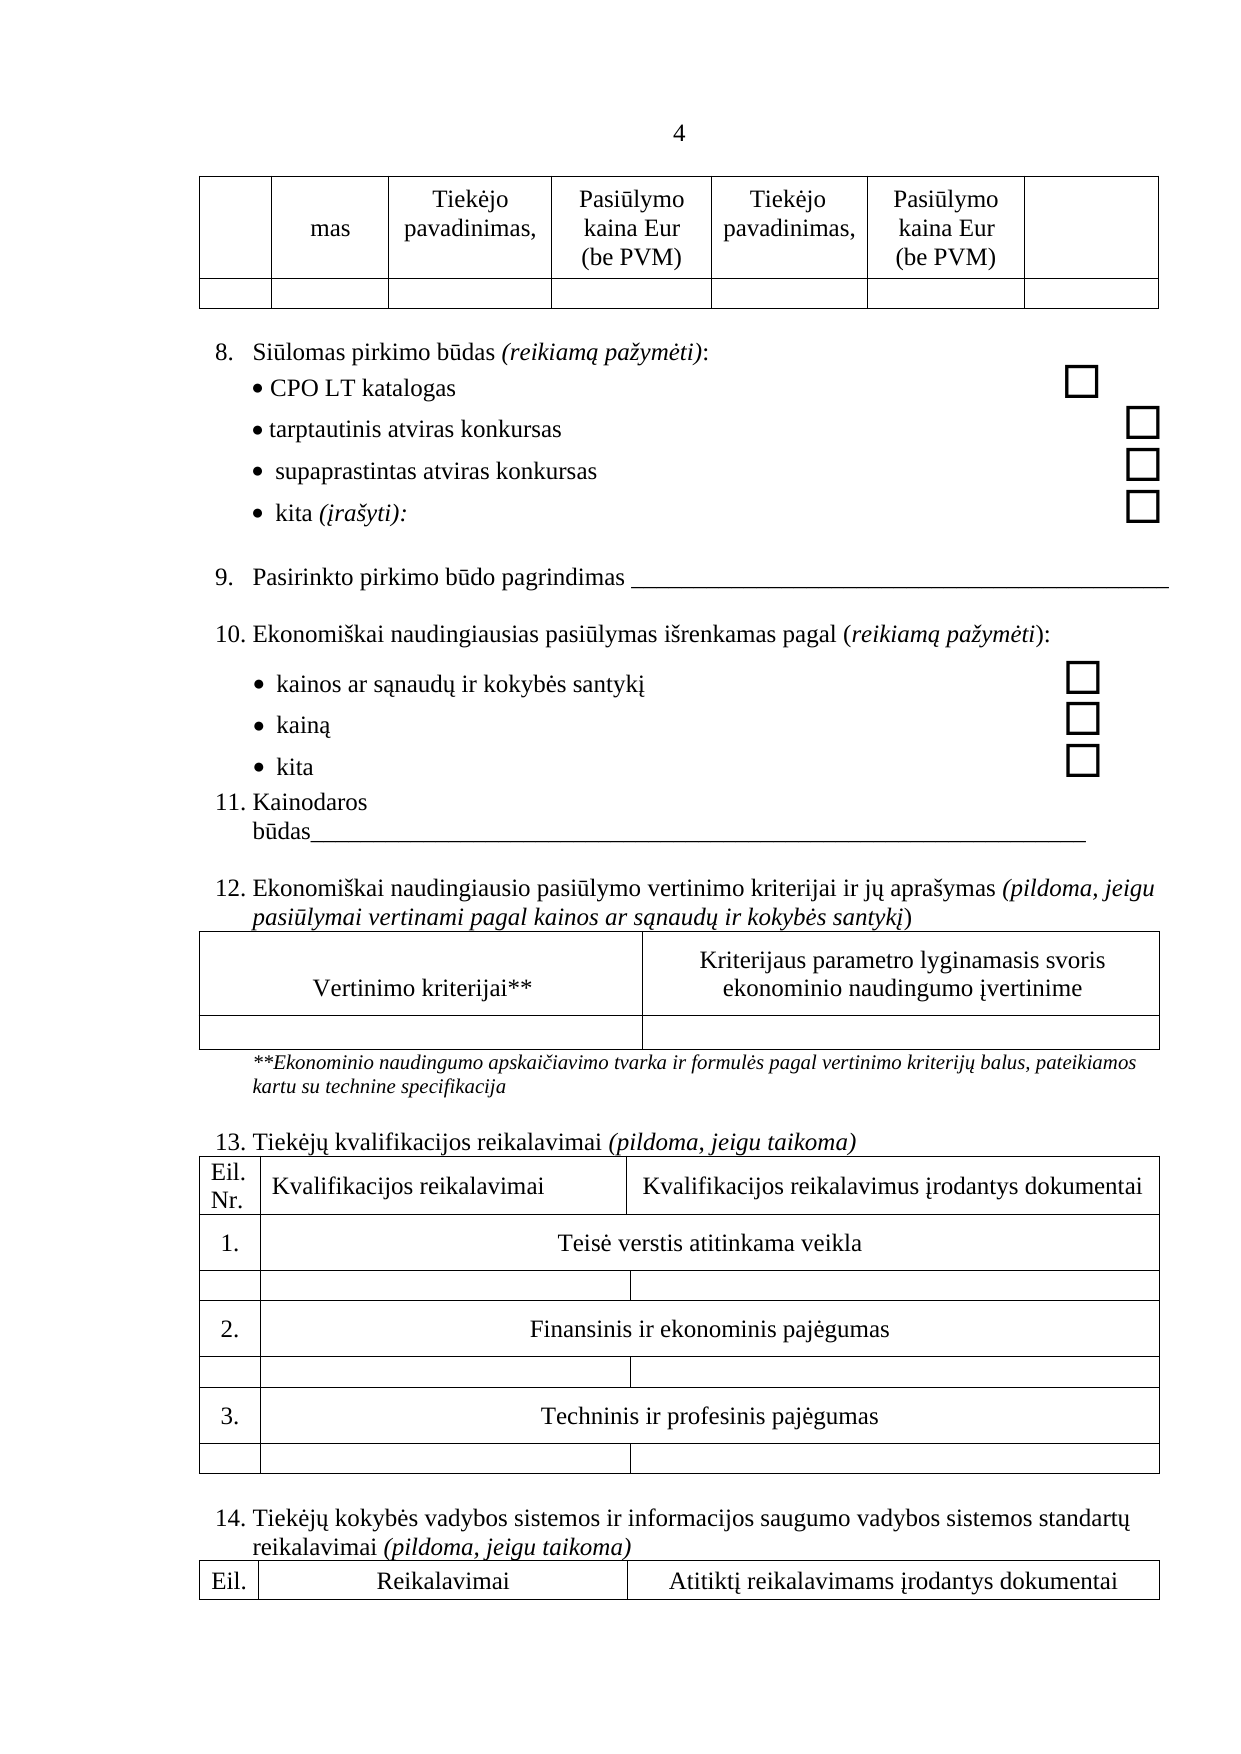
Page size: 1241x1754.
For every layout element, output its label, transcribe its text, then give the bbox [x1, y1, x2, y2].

text ● CPO LT katalogas  [251, 366, 1181, 408]
table_cell [631, 1357, 1159, 1387]
table_cell 3. [200, 1388, 260, 1443]
table_header [1025, 177, 1158, 278]
table_cell Tiekėjo pavadinimas, [389, 177, 551, 278]
table_header Kriterijaus parametro lyginamasis svoris ekonominio naudingumo įvertinime [643, 932, 1159, 1015]
table_cell [631, 1444, 1159, 1473]
table_cell [552, 279, 711, 308]
table_header Kvalifikacijos reikalavimus įrodantys dokumentai [627, 1157, 1159, 1214]
table_cell [712, 279, 867, 308]
table_cell 2. [200, 1301, 260, 1356]
table_cell [200, 1271, 260, 1300]
table_header mas [272, 177, 388, 278]
text 10. Ekonomiškai naudingiausias pasiūlymas išrenkamas pagal (reikiamą pažymėti): [215, 619, 1181, 648]
table_header Eil. Nr. [200, 1157, 260, 1214]
table_cell [631, 1271, 1159, 1300]
text ● tarptautinis atviras konkursas  [177, 408, 1181, 449]
table_header [200, 177, 271, 278]
table_cell [272, 279, 388, 308]
text 13. Tiekėjų kvalifikacijos reikalavimai (pildoma, jeigu taikoma) [215, 1127, 1181, 1156]
table_cell [261, 1444, 630, 1473]
text ● kainą  [252, 704, 1181, 746]
table_header Eil. [200, 1561, 258, 1599]
table_cell [389, 279, 551, 308]
table_cell [200, 279, 271, 308]
table_cell [200, 1357, 260, 1387]
table_cell [200, 1444, 260, 1473]
table_cell [200, 1016, 642, 1049]
table_cell Teisė verstis atitinkama veikla [261, 1215, 1159, 1270]
text 11. Kainodaros būdas______________________________________________________________ [215, 787, 1181, 845]
table_cell [1025, 279, 1158, 308]
text ● supaprastintas atviras konkursas  [177, 449, 1181, 491]
table_cell [261, 1357, 630, 1387]
table_cell [643, 1016, 1159, 1049]
table_cell Techninis ir profesinis pajėgumas [261, 1388, 1159, 1443]
table_header Vertinimo kriterijai** [200, 932, 642, 1015]
text 8. Siūlomas pirkimo būdas (reikiamą pažymėti): [215, 337, 1181, 366]
table_cell Pasiūlymo kaina Eur (be PVM) [868, 177, 1024, 278]
table_cell Pasiūlymo kaina Eur (be PVM) [552, 177, 711, 278]
text **Ekonominio naudingumo apskaičiavimo tvarka ir formulės pagal vertinimo kriterijų balus, pateikiamos kartu su technine specifikacija [252, 1050, 1181, 1098]
table_header Kvalifikacijos reikalavimai [261, 1157, 626, 1214]
text 14. Tiekėjų kokybės vadybos sistemos ir informacijos saugumo vadybos sistemos standartų reikalavimai (pildoma, jeigu taikoma) [215, 1503, 1181, 1560]
text ● kainos ar sąnaudų ir kokybės santykį  [252, 662, 1181, 704]
table_cell Finansinis ir ekonominis pajėgumas [261, 1301, 1159, 1356]
table_cell Tiekėjo pavadinimas, [712, 177, 867, 278]
table_cell 1. [200, 1215, 260, 1270]
text ● kita (įrašyti):  [177, 491, 1181, 533]
table_cell [868, 279, 1024, 308]
text 12. Ekonomiškai naudingiausio pasiūlymo vertinimo kriterijai ir jų aprašymas (pildoma, jeigu pasiūlymai vertinami pagal kainos ar sąnaudų ir kokybės santykį) [215, 873, 1181, 931]
table_header Reikalavimai [259, 1561, 627, 1599]
text ● kita  [252, 746, 1181, 787]
table_cell [261, 1271, 630, 1300]
text 9. Pasirinkto pirkimo būdo pagrindimas ___________________________________________ [215, 562, 1181, 590]
table_header Atitiktį reikalavimams įrodantys dokumentai [628, 1561, 1159, 1599]
